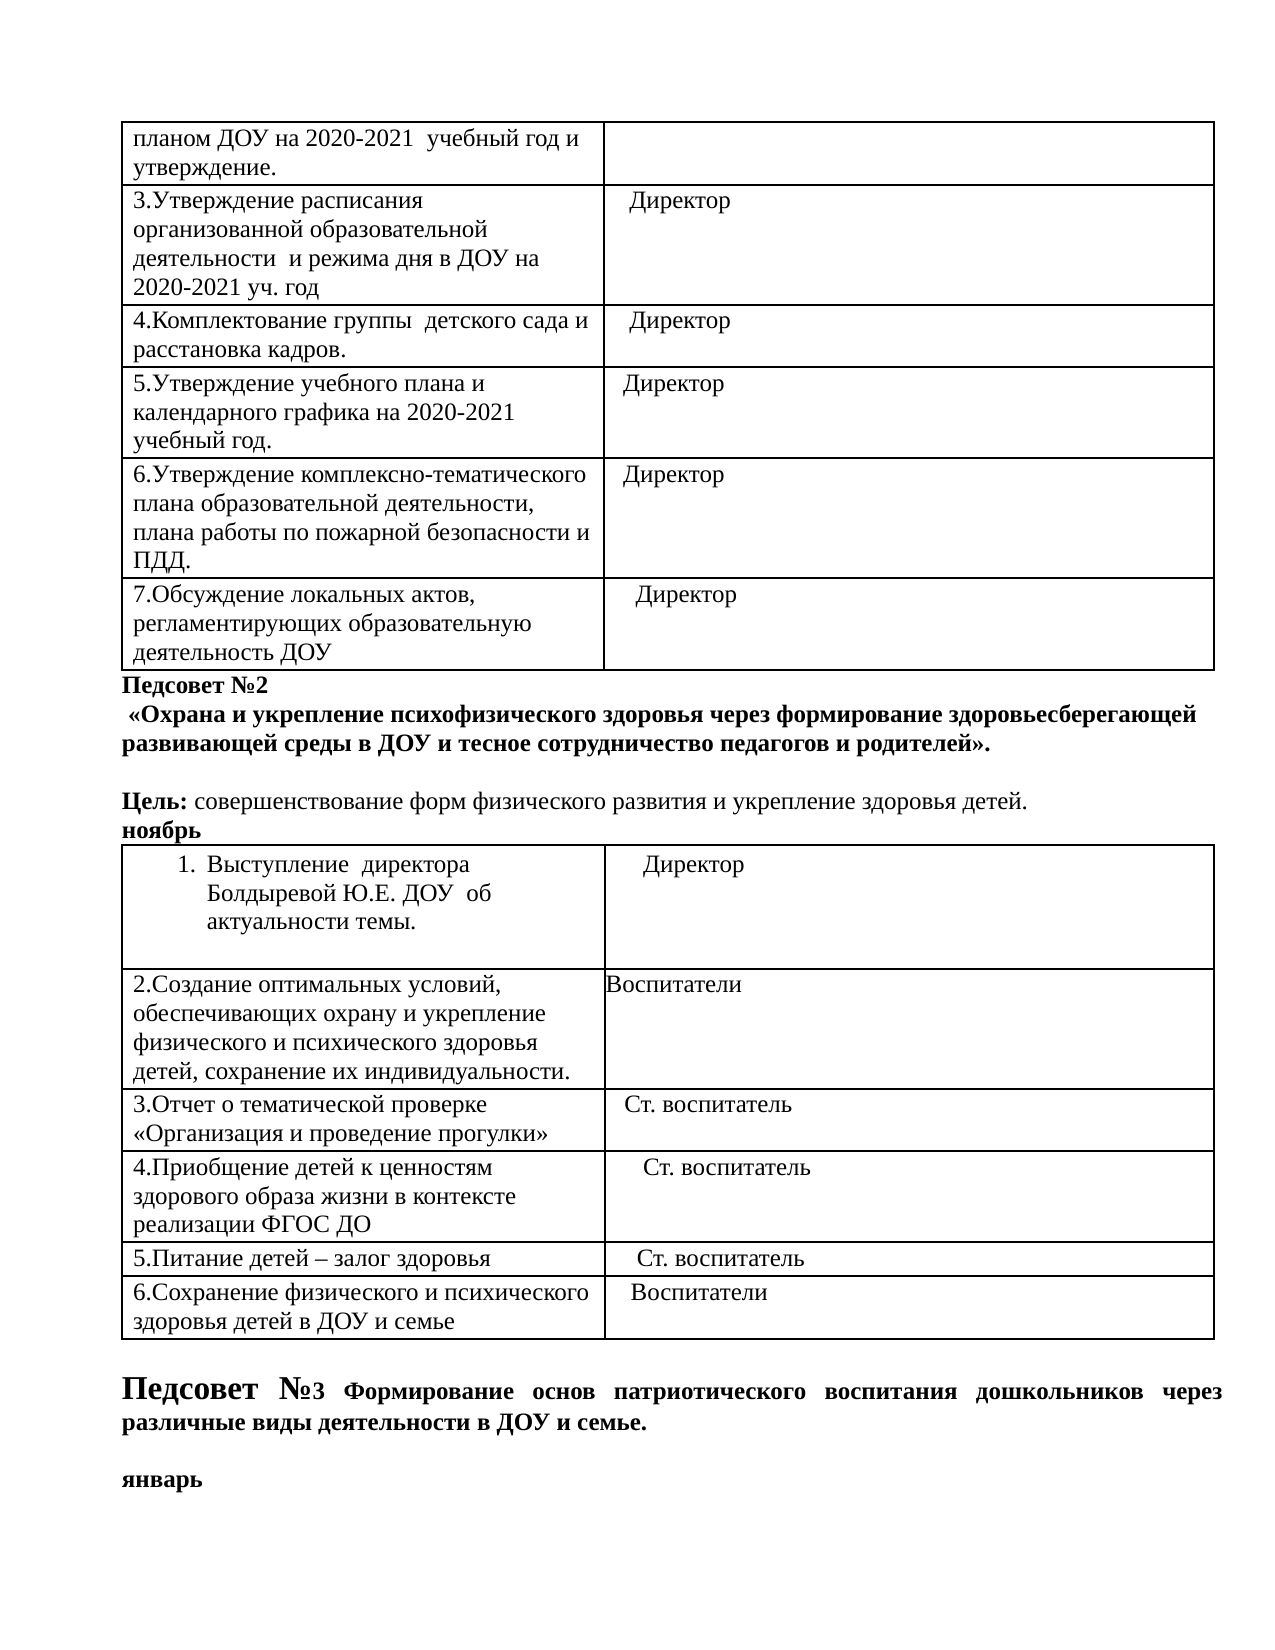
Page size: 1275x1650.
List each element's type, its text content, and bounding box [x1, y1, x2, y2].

table_cell Ст. воспитатель [606, 1090, 1213, 1150]
table_cell Ст. воспитатель [606, 1243, 1213, 1275]
table_cell 6.Утверждение комплексно-тематического плана образовательной деятельности, плана работы по пожарной безопасности и ПДД. [123, 459, 603, 577]
table_cell Воспитатели [606, 970, 1213, 1087]
table_cell 4.Комплектование группы детского сада и расстановка кадров. [123, 306, 603, 366]
table_cell 7.Обсуждение локальных актов, регламентирующих образовательную деятельность ДОУ [123, 579, 603, 668]
table_cell Директор [605, 459, 1213, 577]
table_cell 5.Питание детей – залог здоровья [123, 1243, 604, 1275]
table_header [1214, 1399, 1220, 1496]
table_header [63, 118, 119, 1496]
table_cell Ст. воспитатель [606, 1152, 1213, 1241]
table_cell Воспитатели [606, 1277, 1213, 1337]
table_cell 3.Отчет о тематической проверке «Организация и проведение прогулки» [123, 1090, 604, 1150]
table_header [1214, 118, 1220, 1388]
table_cell Директор [605, 368, 1213, 457]
table_cell Директор [605, 579, 1213, 668]
table_cell [605, 123, 1213, 183]
table_cell 2.Создание оптимальных условий, обеспечивающих охрану и укрепление физического и психического здоровья детей, сохранение их индивидуальности. [123, 970, 604, 1087]
table_header Выступление директора Болдыревой Ю.Е. ДОУ об актуальности темы. [123, 846, 604, 967]
table_cell Директор [605, 306, 1213, 366]
table_header 1.Организационно-педагогическая работа Цель: привести нормативно-правовую базу учреждения в соответствие с требованиями ФГОС ДО; создать необходимые условия для повышения квалификации педагогических кадров. 2.Работа с кадрами Цель - создание благоприятных условий для образовательной работы с детьми -стимулирование аналитической деятельности педагогического коллектива по ключевым проблемам функционирования и развития учреждения -рассмотрение и обсуждение рабочих вопросов, высказывание собственного мнения, его отстаивание и доказательство -осуществление методической поддержки педагогов Цель: объединить усилия коллектива МБДОУ для повышения уровня воспитательно - образовательного процесса, использование в практике достижений педагогической науки и передового опыта Педсовет №1 (установочный) Основные направления работы на 2020-2021 учебный год Цель: активизировать деятельность педагогов в процессе планирования работы ДОУ. Познакомить с итогами деятельности ДОУ в летний оздоровительный период, коллективно утвердить план на новый учебный год. Август Педсовет №2 «Охрана и укрепление психофизического здоровья через формирование здоровьесберегающей развивающей среды в ДОУ и тесное сотрудничество педагогов и родителей». Цель: совершенствование форм физического развития и укрепление здоровья детей. ноябрь Педсовет №3 Формирование основ патриотического воспитания дошкольников через различные виды деятельности в ДОУ и семье. январь Педсовет № 4«Художественно-эстетическое развитие детей через интеграцию образовательных областей ФГОС ДО» Цель: Развитие творческих способностей детей дошкольного возраста март Педсовет №5 Итоговый педсовет Оценка деятельности коллектива ДОУ за 2020-2021 учебный год Цель: повышение уровня воспитательно-образовательного процесса, использование в практике достижений педагогической науки и передового опыта май 2.2. Тематические праздники, открытые просмотры Цель: способствовать обогащению знаний; развивать инициативу педагогов, творчество; способствовать совершенствованию педагогической компетентности в вопросах построения и проведения ООД, тематических праздников. 2.3.Консультации Консультации для воспитателей: Цель: повышение квалификации педагогов через глубокое и систематическое изучение проблем педагогики, психологии и методики; подкрепление теоретических знаний практическими примерами из практики работы; развитие творчества и фантазии. 2.4.Смотры-конкурсы, выставки Цель: демонстрация и оценка творческих достижений педагогов. Способствовать слаженности в работе педколлектива, достижению позитивных результатов в развитии детей. Предоставление возможности оценивать результаты путем сравнения своих способностей с другими. 3.Взаимодействие с семьями воспитанников Цель:ознакомление родителей с задачами, содержанием и методами воспитания детей, преодоления их поверхностного суждения о роли детского сада, оказание практической помощи семье в повышении эффективности воспитания, обучения и развития детей, привлечению родителей к процессу совместного воспитания и развития ребенка. 4.Административно-хозяйственная работы Цель: создание благоприятных условий для административно-хозяйственной деятельности учреждения. Организация работы по охране труда, охране жизни и здоровья детей. 5. Создание развивающей предметно-пространственной среды [119, 118, 1214, 1496]
table_header [1214, 1388, 1218, 1398]
table_cell Директор [605, 186, 1213, 303]
table_cell 5.Утверждение учебного плана и календарного графика на 2020-2021 учебный год. [123, 368, 603, 457]
table_cell 6.Сохранение физического и психического здоровья детей в ДОУ и семье [123, 1277, 604, 1337]
table_header Директор [606, 846, 1213, 967]
table_cell 3.Утверждение расписания организованной образовательной деятельности и режима дня в ДОУ на 2020-2021 уч. год [123, 186, 603, 303]
table_cell планом ДОУ на 2020-2021 учебный год и утверждение. [123, 123, 603, 183]
table_cell 4.Приобщение детей к ценностям здорового образа жизни в контексте реализации ФГОС ДО [123, 1152, 604, 1241]
